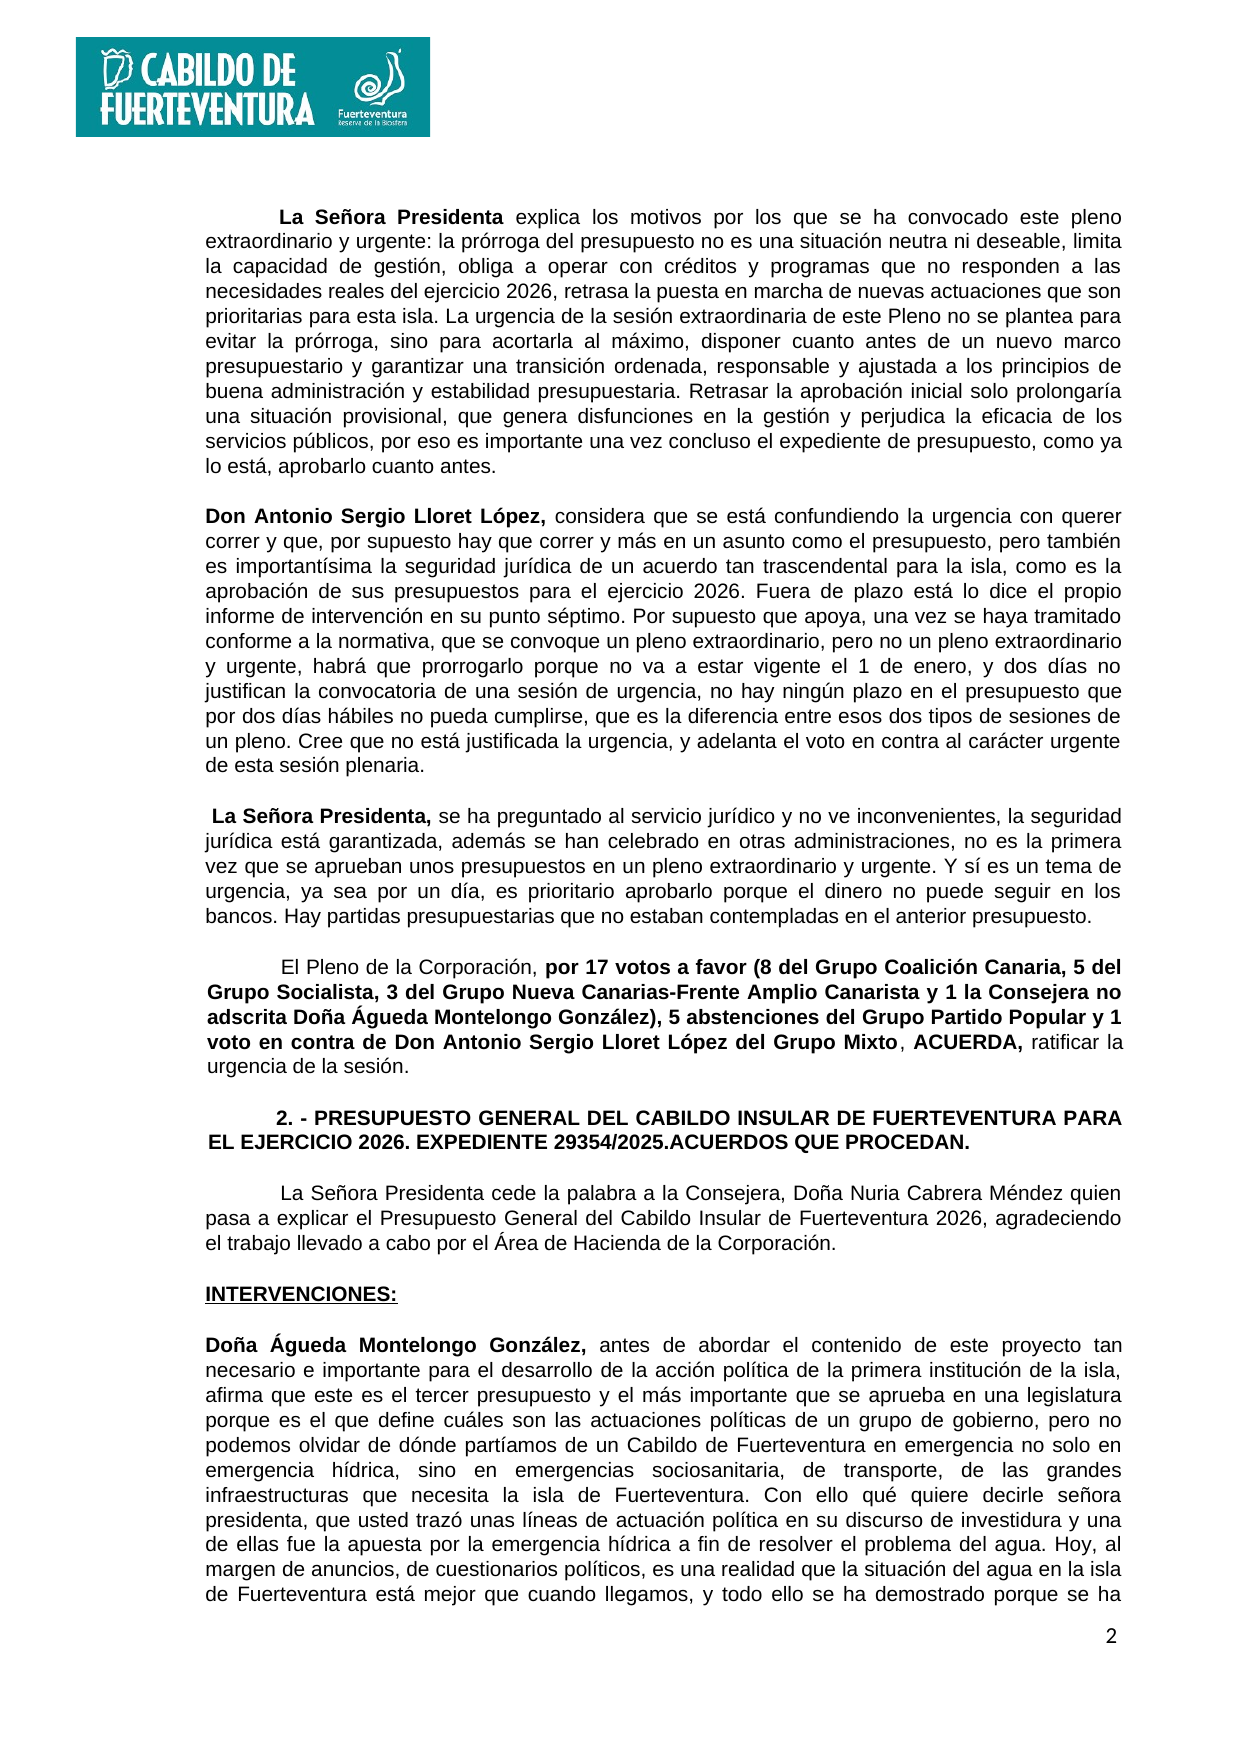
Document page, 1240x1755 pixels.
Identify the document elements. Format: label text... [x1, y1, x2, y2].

text INTERVENCIONES: [205, 1282, 1166, 1306]
text Don Antonio Sergio Lloret López, considera que se está confundiendo la urgencia con querer correr y que, por supuesto hay que correr y más en un asunto como el presupuesto, pero también es importantísima la seguridad jurídica de un acuerdo tan trascendental para la isla, como es la aprobación de sus presupuestos para el ejercicio 2026. Fuera de plazo está lo dice el propio informe de intervención en su punto séptimo. Por supuesto que apoya, una vez se haya tramitado conforme a la normativa, que se convoque un pleno extraordinario, pero no un pleno extraordinario y urgente, habrá que prorrogarlo porque no va a estar vigente el 1 de enero, y dos días no justifican la convocatoria de una sesión de urgencia, no hay ningún plazo en el presupuesto que por dos días hábiles no pueda cumplirse, que es la diferencia entre esos dos tipos de sesiones de un pleno. Cree que no está justificada la urgencia, y adelanta el voto en contra al carácter urgente de esta sesión plenaria. [205, 504, 1123, 777]
text La Señora Presidenta, se ha preguntado al servicio jurídico y no ve inconvenientes, la seguridad jurídica está garantizada, además se han celebrado en otras administraciones, no es la primera vez que se aprueban unos presupuestos en un pleno extraordinario y urgente. Y sí es un tema de urgencia, ya sea por un día, es prioritario aprobarlo porque el dinero no puede seguir en los bancos. Hay partidas presupuestarias que no estaban contempladas en el anterior presupuesto. [205, 804, 1123, 928]
text Doña Águeda Montelongo González, antes de abordar el contenido de este proyecto tan necesario e importante para el desarrollo de la acción política de la primera institución de la isla, afirma que este es el tercer presupuesto y el más importante que se aprueba en una legislatura porque es el que define cuáles son las actuaciones políticas de un grupo de gobierno, pero no podemos olvidar de dónde partíamos de un Cabildo de Fuerteventura en emergencia no solo en emergencia hídrica, sino en emergencias sociosanitaria, de transporte, de las grandes infraestructuras que necesita la isla de Fuerteventura. Con ello qué quiere decirle señora presidenta, que usted trazó unas líneas de actuación política en su discurso de investidura y una de ellas fue la apuesta por la emergencia hídrica a fin de resolver el problema del agua. Hoy, al margen de anuncios, de cuestionarios políticos, es una realidad que la situación del agua en la isla de Fuerteventura está mejor que cuando llegamos, y todo ello se ha demostrado porque se ha [205, 1333, 1123, 1606]
text El Pleno de la Corporación, por 17 votos a favor (8 del Grupo Coalición Canaria, 5 del Grupo Socialista, 3 del Grupo Nueva Canarias-Frente Amplio Canarista y 1 la Consejera no adscrita Doña Águeda Montelongo González), 5 abstenciones del Grupo Partido Popular y 1 voto en contra de Don Antonio Sergio Lloret López del Grupo Mixto, ACUERDA, ratificar la urgencia de la sesión. [207, 955, 1123, 1078]
text La Señora Presidenta cede la palabra a la Consejera, Doña Nuria Cabrera Méndez quien pasa a explicar el Presupuesto General del Cabildo Insular de Fuerteventura 2026, agradeciendo el trabajo llevado a cabo por el Área de Hacienda de la Corporación. [205, 1181, 1123, 1255]
text La Señora Presidenta explica los motivos por los que se ha convocado este pleno extraordinario y urgente: la prórroga del presupuesto no es una situación neutra ni deseable, limita la capacidad de gestión, obliga a operar con créditos y programas que no responden a las necesidades reales del ejercicio 2026, retrasa la puesta en marcha de nuevas actuaciones que son prioritarias para esta isla. La urgencia de la sesión extraordinaria de este Pleno no se plantea para evitar la prórroga, sino para acortarla al máximo, disponer cuanto antes de un nuevo marco presupuestario y garantizar una transición ordenada, responsable y ajustada a los principios de buena administración y estabilidad presupuestaria. Retrasar la aprobación inicial solo prolongaría una situación provisional, que genera disfunciones en la gestión y perjudica la eficacia de los servicios públicos, por eso es importante una vez concluso el expediente de presupuesto, como ya lo está, aprobarlo cuanto antes. [205, 204, 1123, 477]
text 2. - PRESUPUESTO GENERAL DEL CABILDO INSULAR DE FUERTEVENTURA PARA EL EJERCICIO 2026. EXPEDIENTE 29354/2025.ACUERDOS QUE PROCEDAN. [207, 1105, 1123, 1154]
